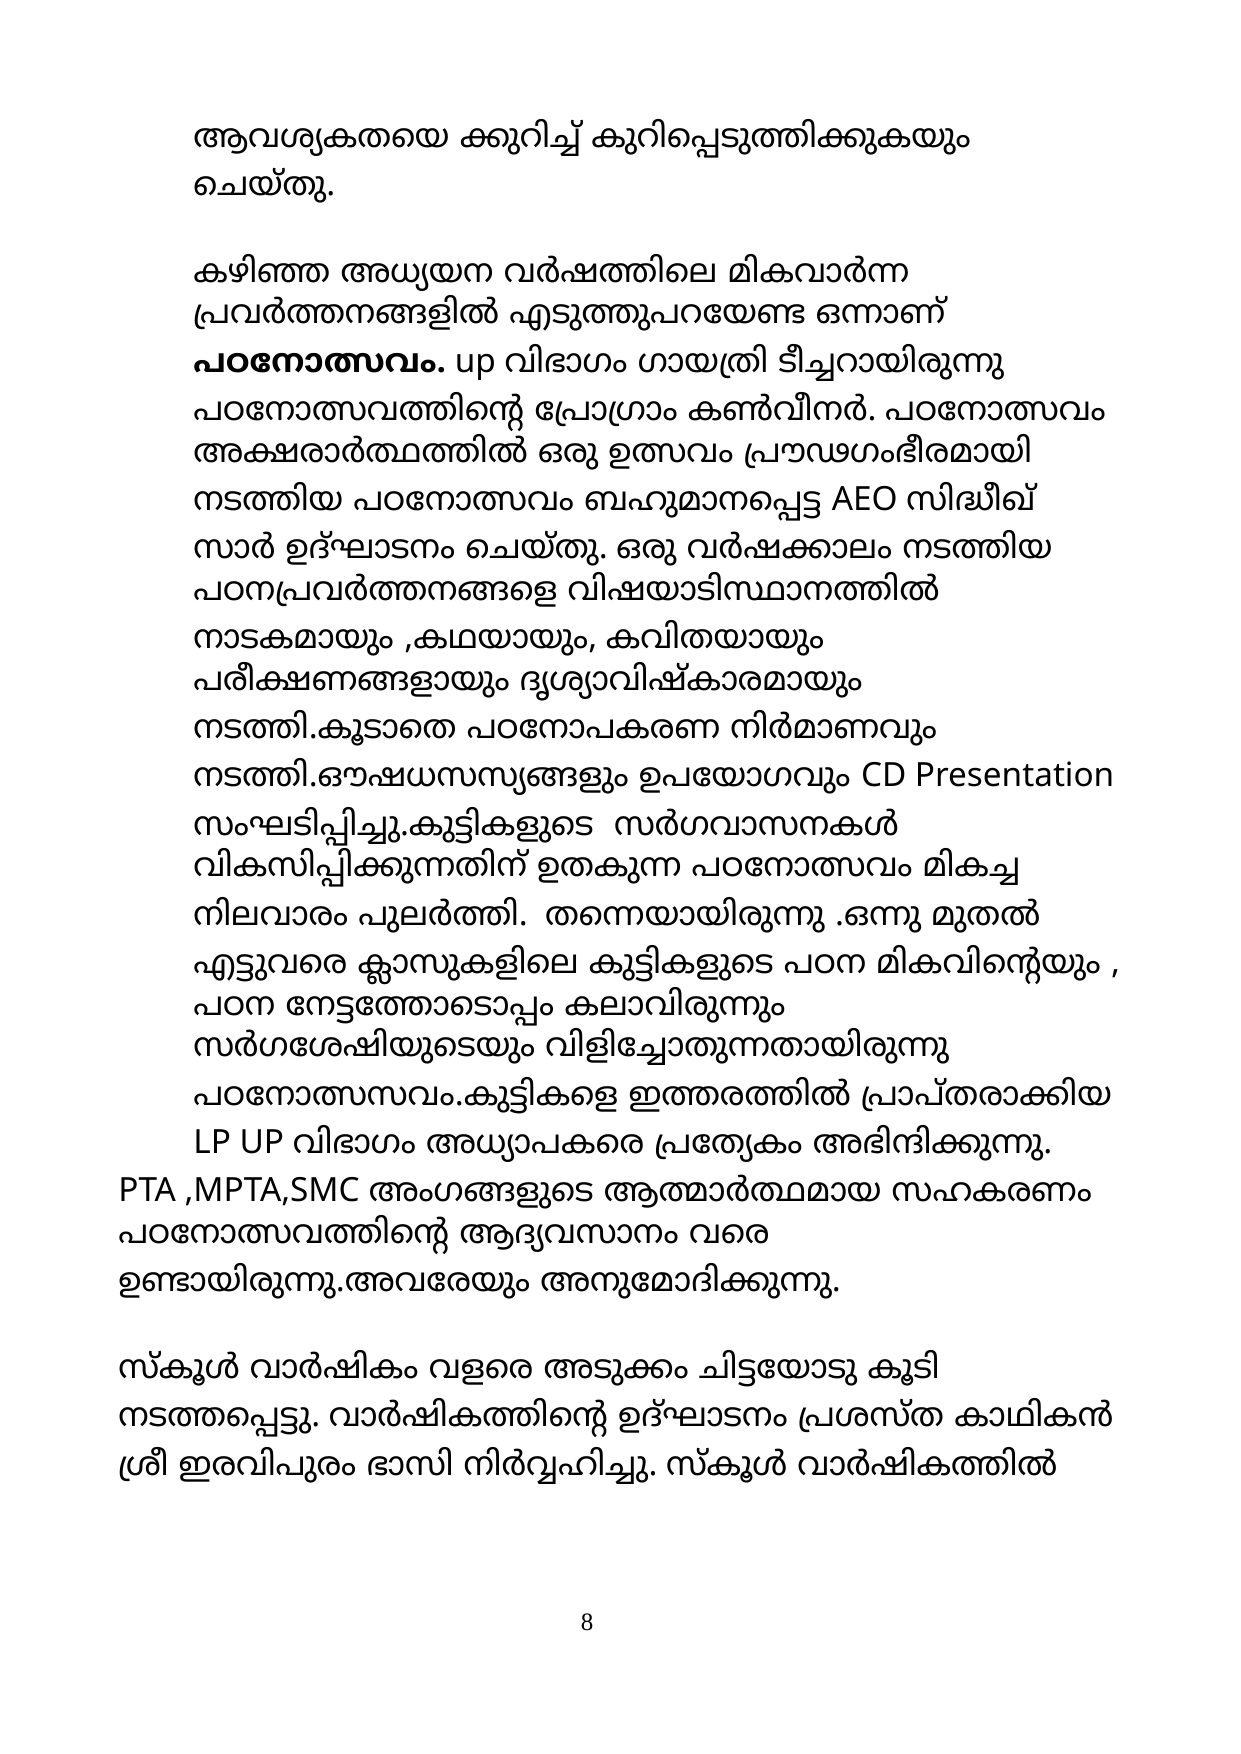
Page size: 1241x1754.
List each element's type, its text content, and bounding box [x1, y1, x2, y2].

text PTA ,MPTA,SMC അംഗങ്ങളുടെ ആത്മാർത്ഥമായ സഹകരണം പഠനോത്സവത്തിന്റെ ആദ്യവസാനം വരെ ഉണ്ടായിരുന്നു.അവരേയും അനുമോദിക്കുന്നു. [118, 1166, 1122, 1304]
text സ്കൂൾ വാർഷികം വളരെ അടുക്കം ചിട്ടയോടു കൂടി നടത്തപ്പെട്ടു. വാർഷികത്തിന്റെ ഉദ്ഘാടനം പ്രശസ്ത കാഥികൻ ശ്രീ ഇരവിപുരം ഭാസി നിർവ്വഹിച്ചു. സ്കൂൾ വാർഷികത്തിൽ [118, 1349, 1122, 1488]
list കഴിഞ്ഞ അധ്യയന വർഷത്തിലെ മികവാർന്ന പ്രവർത്തനങ്ങളിൽ എടുത്തുപറയേണ്ട ഒന്നാണ് പഠനോത്സവം. up വിഭാഗം ഗായത്രി ടീച്ചറായിരുന്നു പഠനോത്സവത്തിന്റെ പ്രോഗ്രാം കൺവീനർ. പഠനോത്സവം അക്ഷരാർത്ഥത്തിൽ ഒരു ഉത്സവം പ്രൗഢഗംഭീരമായി നടത്തിയ പഠനോത്സവം ബഹുമാനപ്പെട്ട AEO സിദ്ധീഖ് സാർ ഉദ്ഘാടനം ചെയ്തു. ഒരു വർഷക്കാലം നടത്തിയ പഠനപ്രവർത്തനങ്ങളെ വിഷയാടിസ്ഥാനത്തിൽ നാടകമായും ,കഥയായും, കവിതയായും പരീക്ഷണങ്ങളായും ദൃശ്യാവിഷ്കാരമായും നടത്തി.കൂടാതെ പഠനോപകരണ നിർമാണവും നടത്തി.ഔഷധസസ്യങ്ങളും ഉപയോഗവും CD Presentation സംഘടിപ്പിച്ചു.കുട്ടികളുടെ സർഗവാസനകൾ വികസിപ്പിക്കുന്നതിന് ഉതകുന്ന പഠനോത്സവം മികച്ച നിലവാരം പുലർത്തി. തന്നെയായിരുന്നു .ഒന്നു മുതൽ എട്ടുവരെ ക്ലാസുകളിലെ കുട്ടികളുടെ പഠന മികവിന്റെയും , പഠന നേട്ടത്തോടൊപ്പം കലാവിരുന്നും സർഗശേഷിയുടെയും വിളിച്ചോതുന്നതായിരുന്നു പഠനോത്സസവം.കുട്ടികളെ ഇത്തരത്തിൽ പ്രാപ്തരാക്കിയ LP UP വിഭാഗം അധ്യാപകരെ പ്രത്യേകം അഭിന്ദിക്കുന്നു. [156, 253, 1122, 1166]
list ആവശ്യകതയെ ക്കുറിച്ച് കുറിപ്പെടുത്തിക്കുകയും ചെയ്തു. [156, 118, 1122, 208]
